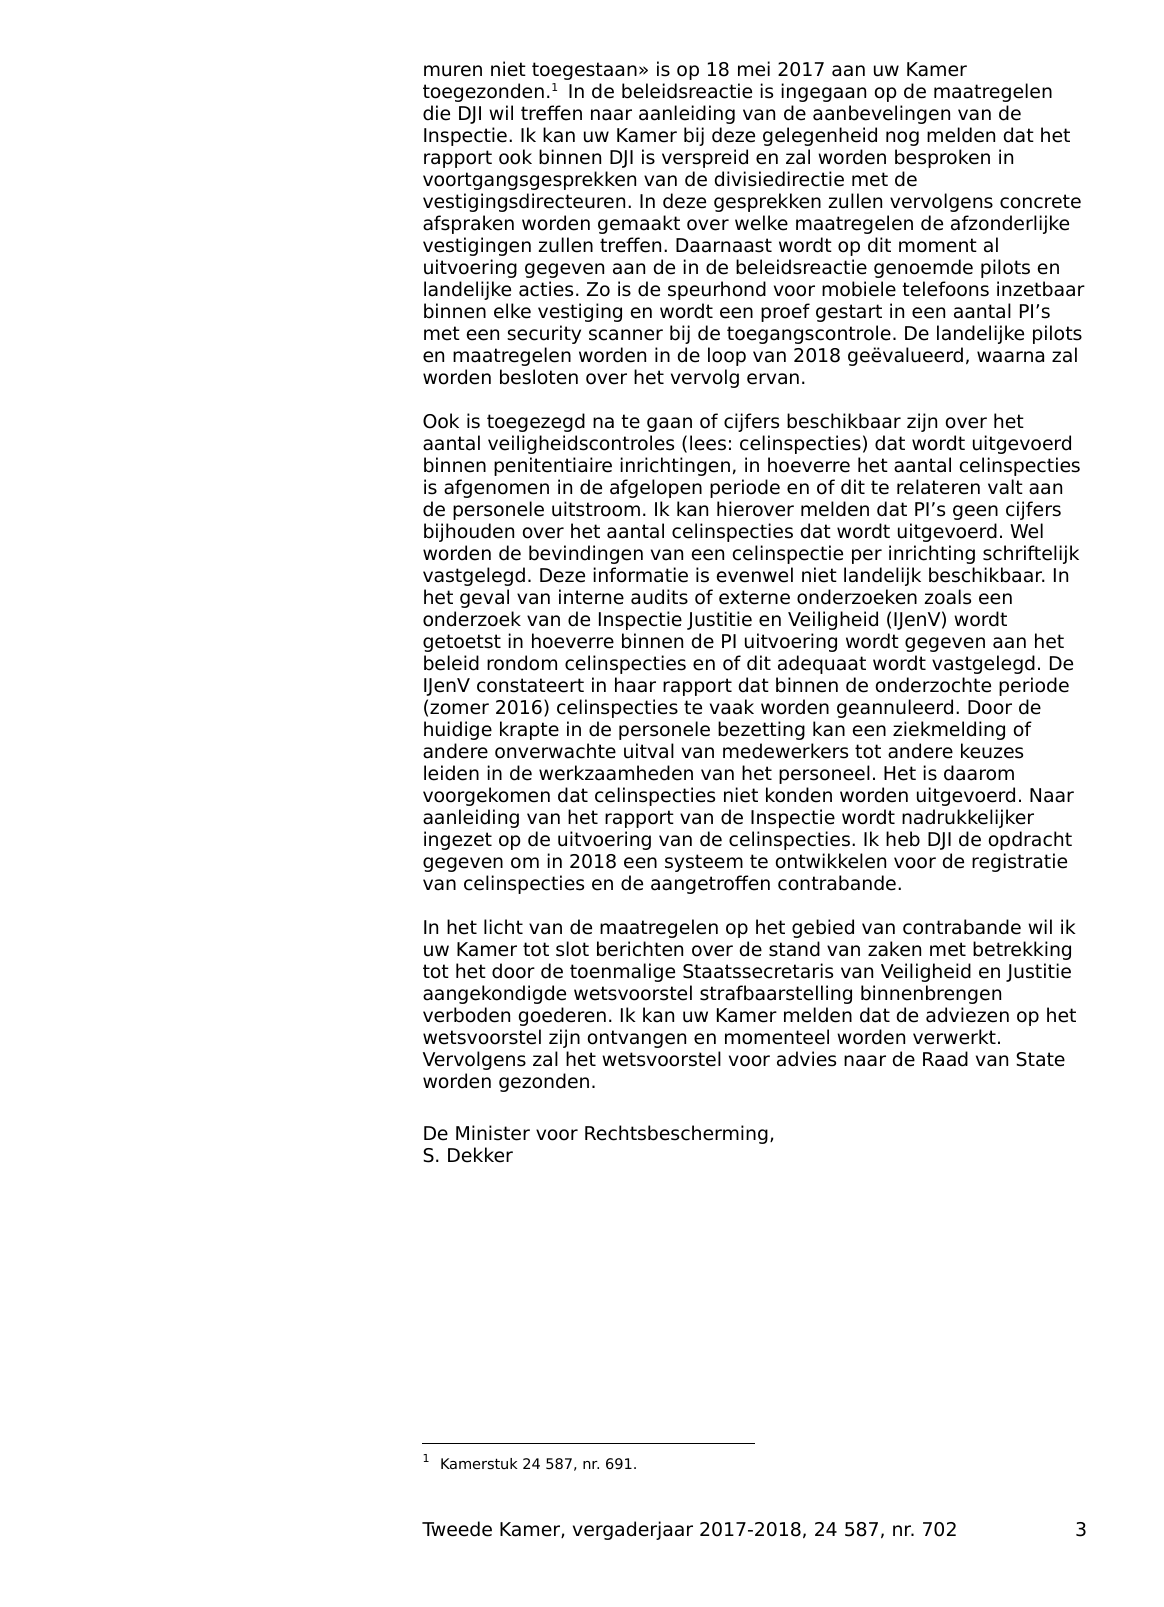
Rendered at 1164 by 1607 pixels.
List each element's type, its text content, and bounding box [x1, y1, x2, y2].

text De Minister voor Rechtsbescherming, S. Dekker [422, 1122, 1087, 1166]
text muren niet toegestaan» is op 18 mei 2017 aan uw Kamer toegezonden. In de beleidsreactie is ingegaan op de maatregelen die DJI wil treffen naar aanleiding van de aanbevelingen van de Inspectie. Ik kan uw Kamer bij deze gelegenheid nog melden dat het rapport ook binnen DJI is verspreid en zal worden besproken in voortgangsgesprekken van de divisiedirectie met de vestigingsdirecteuren. In deze gesprekken zullen vervolgens concrete afspraken worden gemaakt over welke maatregelen de afzonderlijke vestigingen zullen treffen. Daarnaast wordt op dit moment al uitvoering gegeven aan de in de beleidsreactie genoemde pilots en landelijke acties. Zo is de speurhond voor mobiele telefoons inzetbaar binnen elke vestiging en wordt een proef gestart in een aantal PI’s met een security scanner bij de toegangscontrole. De landelijke pilots en maatregelen worden in de loop van 2018 geëvalueerd, waarna zal worden besloten over het vervolg ervan. [422, 59, 1087, 389]
text In het licht van de maatregelen op het gebied van contrabande wil ik uw Kamer tot slot berichten over de stand van zaken met betrekking tot het door de toenmalige Staatssecretaris van Veiligheid en Justitie aangekondigde wetsvoorstel strafbaarstelling binnenbrengen verboden goederen. Ik kan uw Kamer melden dat de adviezen op het wetsvoorstel zijn ontvangen en momenteel worden verwerkt. Vervolgens zal het wetsvoorstel voor advies naar de Raad van State worden gezonden. [422, 917, 1087, 1092]
text Kamerstuk 24 587, nr. 691. [422, 1452, 1087, 1474]
text Ook is toegezegd na te gaan of cijfers beschikbaar zijn over het aantal veiligheidscontroles (lees: celinspecties) dat wordt uitgevoerd binnen penitentiaire inrichtingen, in hoeverre het aantal celinspecties is afgenomen in de afgelopen periode en of dit te relateren valt aan de personele uitstroom. Ik kan hierover melden dat PI’s geen cijfers bijhouden over het aantal celinspecties dat wordt uitgevoerd. Wel worden de bevindingen van een celinspectie per inrichting schriftelijk vastgelegd. Deze informatie is evenwel niet landelijk beschikbaar. In het geval van interne audits of externe onderzoeken zoals een onderzoek van de Inspectie Justitie en Veiligheid (IJenV) wordt getoetst in hoeverre binnen de PI uitvoering wordt gegeven aan het beleid rondom celinspecties en of dit adequaat wordt vastgelegd. De IJenV constateert in haar rapport dat binnen de onderzochte periode (zomer 2016) celinspecties te vaak worden geannuleerd. Door de huidige krapte in de personele bezetting kan een ziekmelding of andere onverwachte uitval van medewerkers tot andere keuzes leiden in de werkzaamheden van het personeel. Het is daarom voorgekomen dat celinspecties niet konden worden uitgevoerd. Naar aanleiding van het rapport van de Inspectie wordt nadrukkelijker ingezet op de uitvoering van de celinspecties. Ik heb DJI de opdracht gegeven om in 2018 een systeem te ontwikkelen voor de registratie van celinspecties en de aangetroffen contrabande. [422, 411, 1087, 894]
